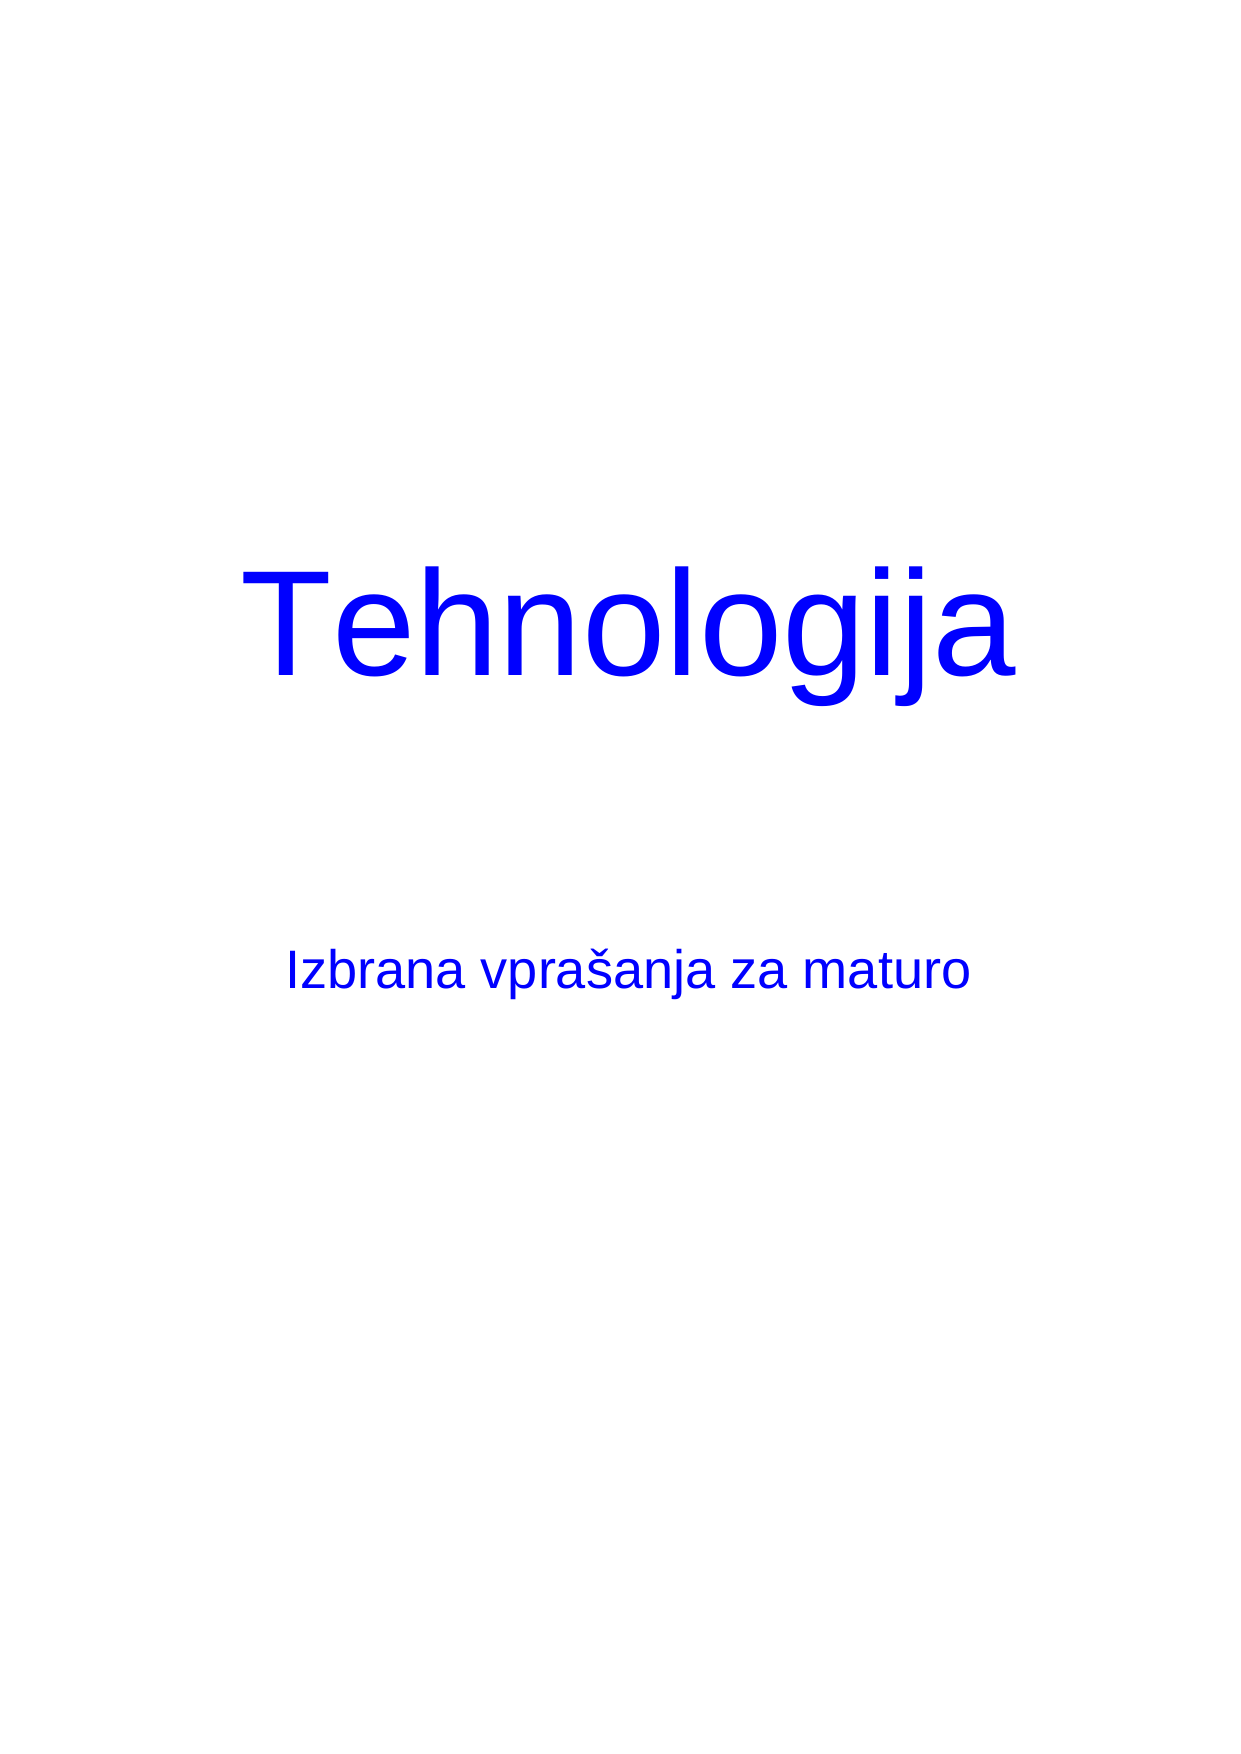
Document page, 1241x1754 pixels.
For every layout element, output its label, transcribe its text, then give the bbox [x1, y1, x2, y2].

text Tehnologija [112, 535, 1144, 707]
text Izbrana vprašanja za maturo [112, 937, 1144, 1000]
